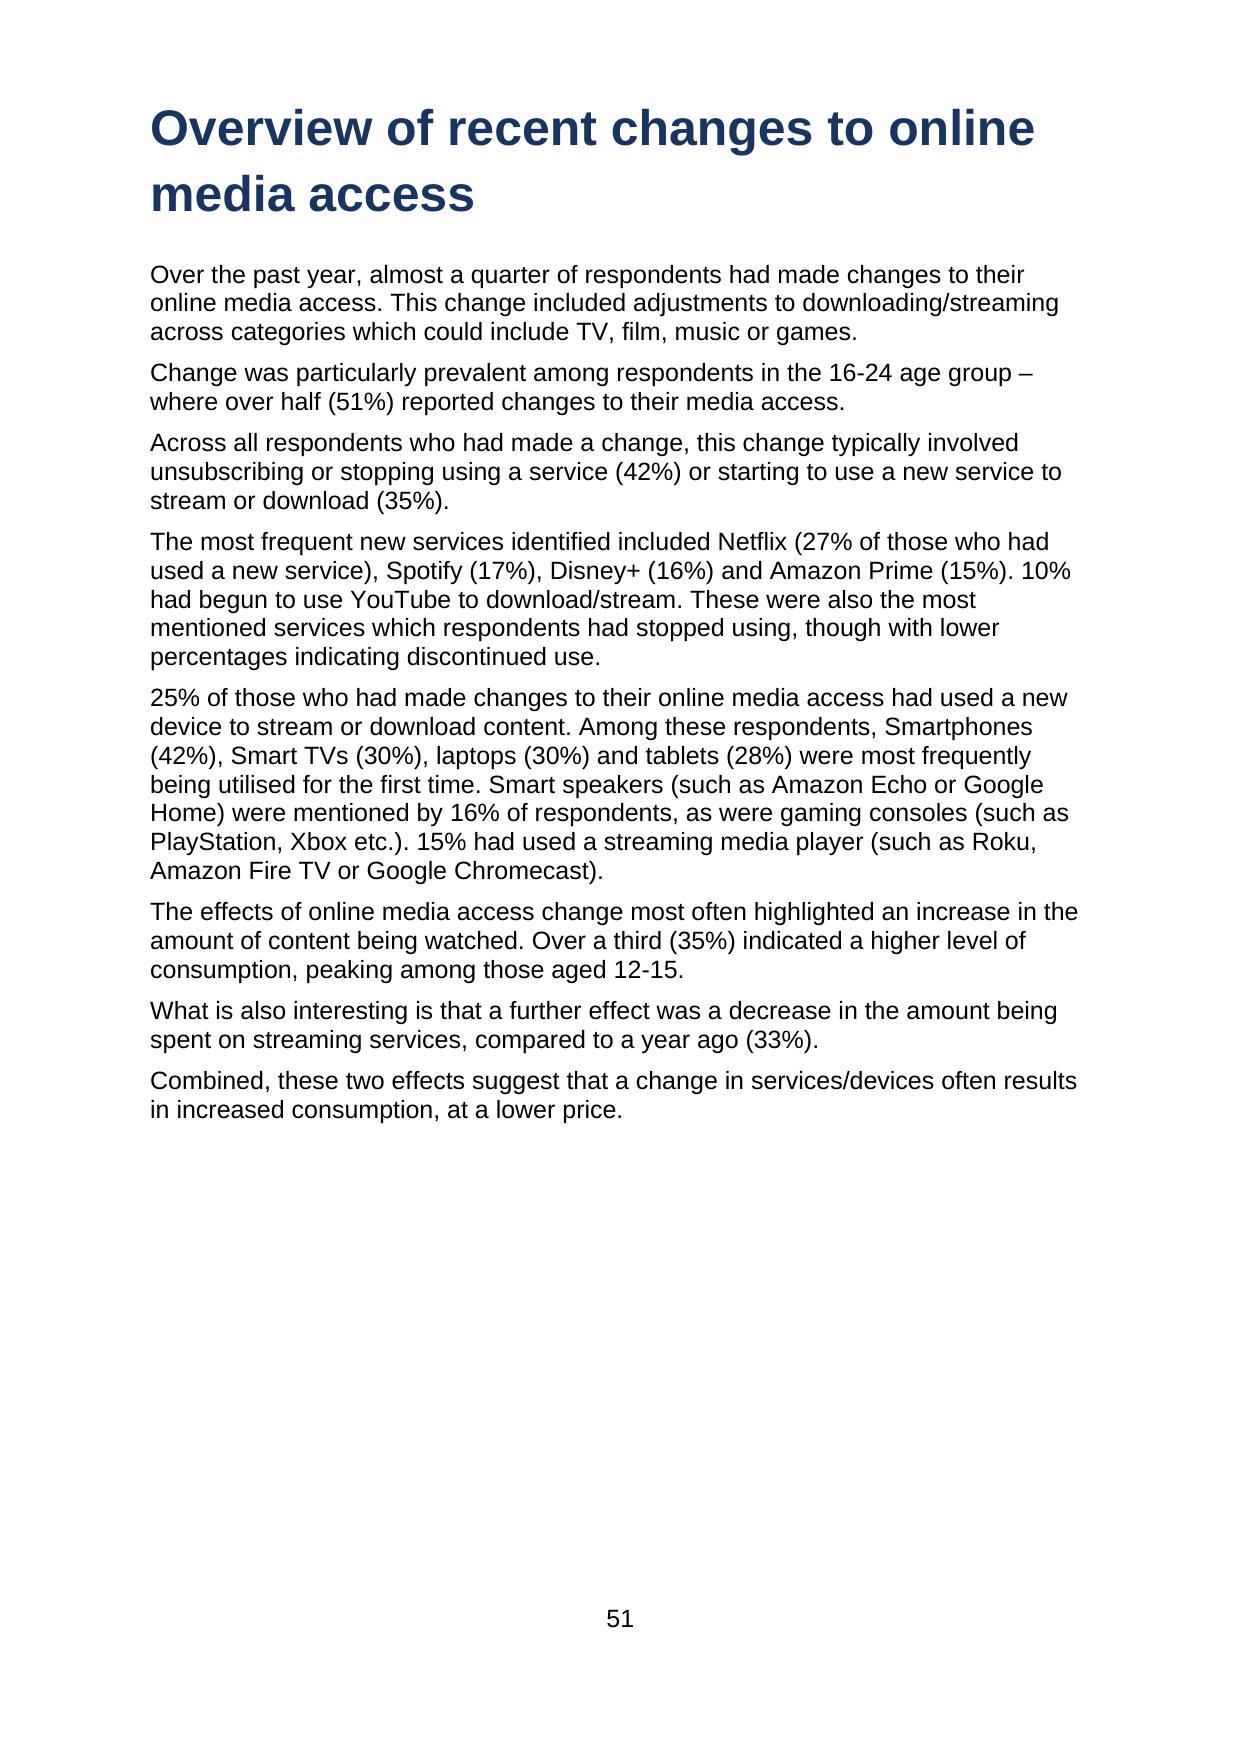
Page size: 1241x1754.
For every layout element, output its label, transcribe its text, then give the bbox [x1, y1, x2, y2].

text What is also interesting is that a further effect was a decrease in the amount being spent on streaming services, compared to a year ago (33%). [150, 996, 1090, 1053]
text The effects of online media access change most often highlighted an increase in the amount of content being watched. Over a third (35%) indicated a higher level of consumption, peaking among those aged 12-15. [150, 897, 1090, 983]
subtitle Overview of recent changes to online media access [150, 99, 1090, 222]
text 25% of those who had made changes to their online media access had used a new device to stream or download content. Among these respondents, Smartphones (42%), Smart TVs (30%), laptops (30%) and tablets (28%) were most frequently being utilised for the first time. Smart speakers (such as Amazon Echo or Google Home) were mentioned by 16% of respondents, as were gaming consoles (such as PlayStation, Xbox etc.). 15% had used a streaming media player (such as Roku, Amazon Fire TV or Google Chromecast). [150, 683, 1090, 884]
text Over the past year, almost a quarter of respondents had made changes to their online media access. This change included adjustments to downloading/streaming across categories which could include TV, film, music or games. [150, 231, 1090, 346]
text Across all respondents who had made a change, this change typically involved unsubscribing or stopping using a service (42%) or starting to use a new service to stream or download (35%). [150, 428, 1090, 514]
text The most frequent new services identified included Netflix (27% of those who had used a new service), Spotify (17%), Disney+ (16%) and Amazon Prime (15%). 10% had begun to use YouTube to download/stream. These were also the most mentioned services which respondents had stopped using, though with lower percentages indicating discontinued use. [150, 527, 1090, 671]
text Combined, these two effects suggest that a change in services/devices often results in increased consumption, at a lower price. [150, 1066, 1090, 1123]
text Change was particularly prevalent among respondents in the 16-24 age group – where over half (51%) reported changes to their media access. [150, 358, 1090, 416]
